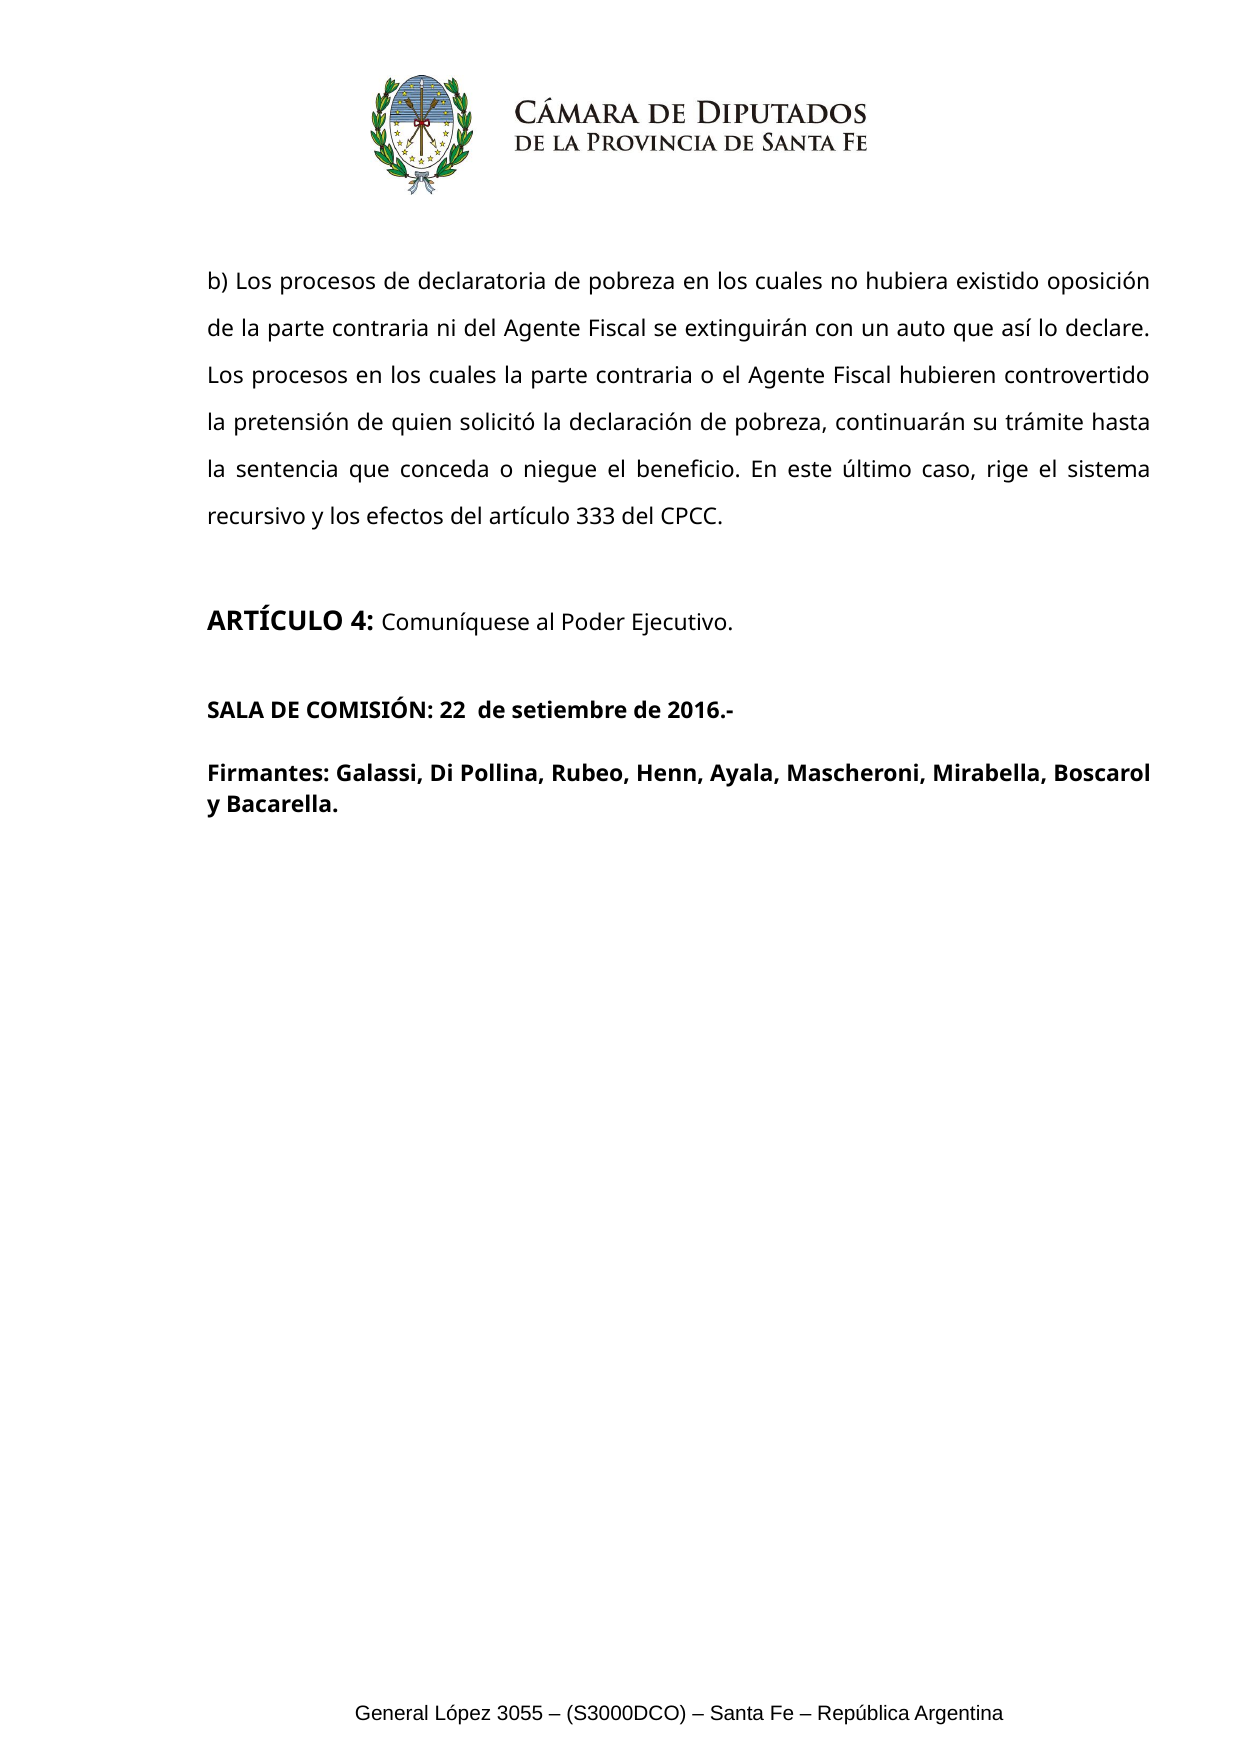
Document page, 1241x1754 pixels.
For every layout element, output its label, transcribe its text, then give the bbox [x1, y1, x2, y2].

text b) Los procesos de declaratoria de pobreza en los cuales no hubiera existido oposición de la parte contraria ni del Agente Fiscal se extinguirán con un auto que así lo declare. Los procesos en los cuales la parte contraria o el Agente Fiscal hubieren controvertido la pretensión de quien solicitó la declaración de pobreza, continuarán su trámite hasta la sentencia que conceda o niegue el beneficio. En este último caso, rige el sistema recursivo y los efectos del artículo 333 del CPCC. [207, 265, 1152, 531]
text ARTÍCULO 4: Comuníquese al Poder Ejecutivo. [207, 602, 1152, 639]
text SALA DE COMISIÓN: 22 de setiembre de 2016.- [207, 694, 1152, 725]
picture [370, 75, 867, 199]
text Firmantes: Galassi, Di Pollina, Rubeo, Henn, Ayala, Mascheroni, Mirabella, Boscarol y Bacarella. [207, 757, 1152, 819]
